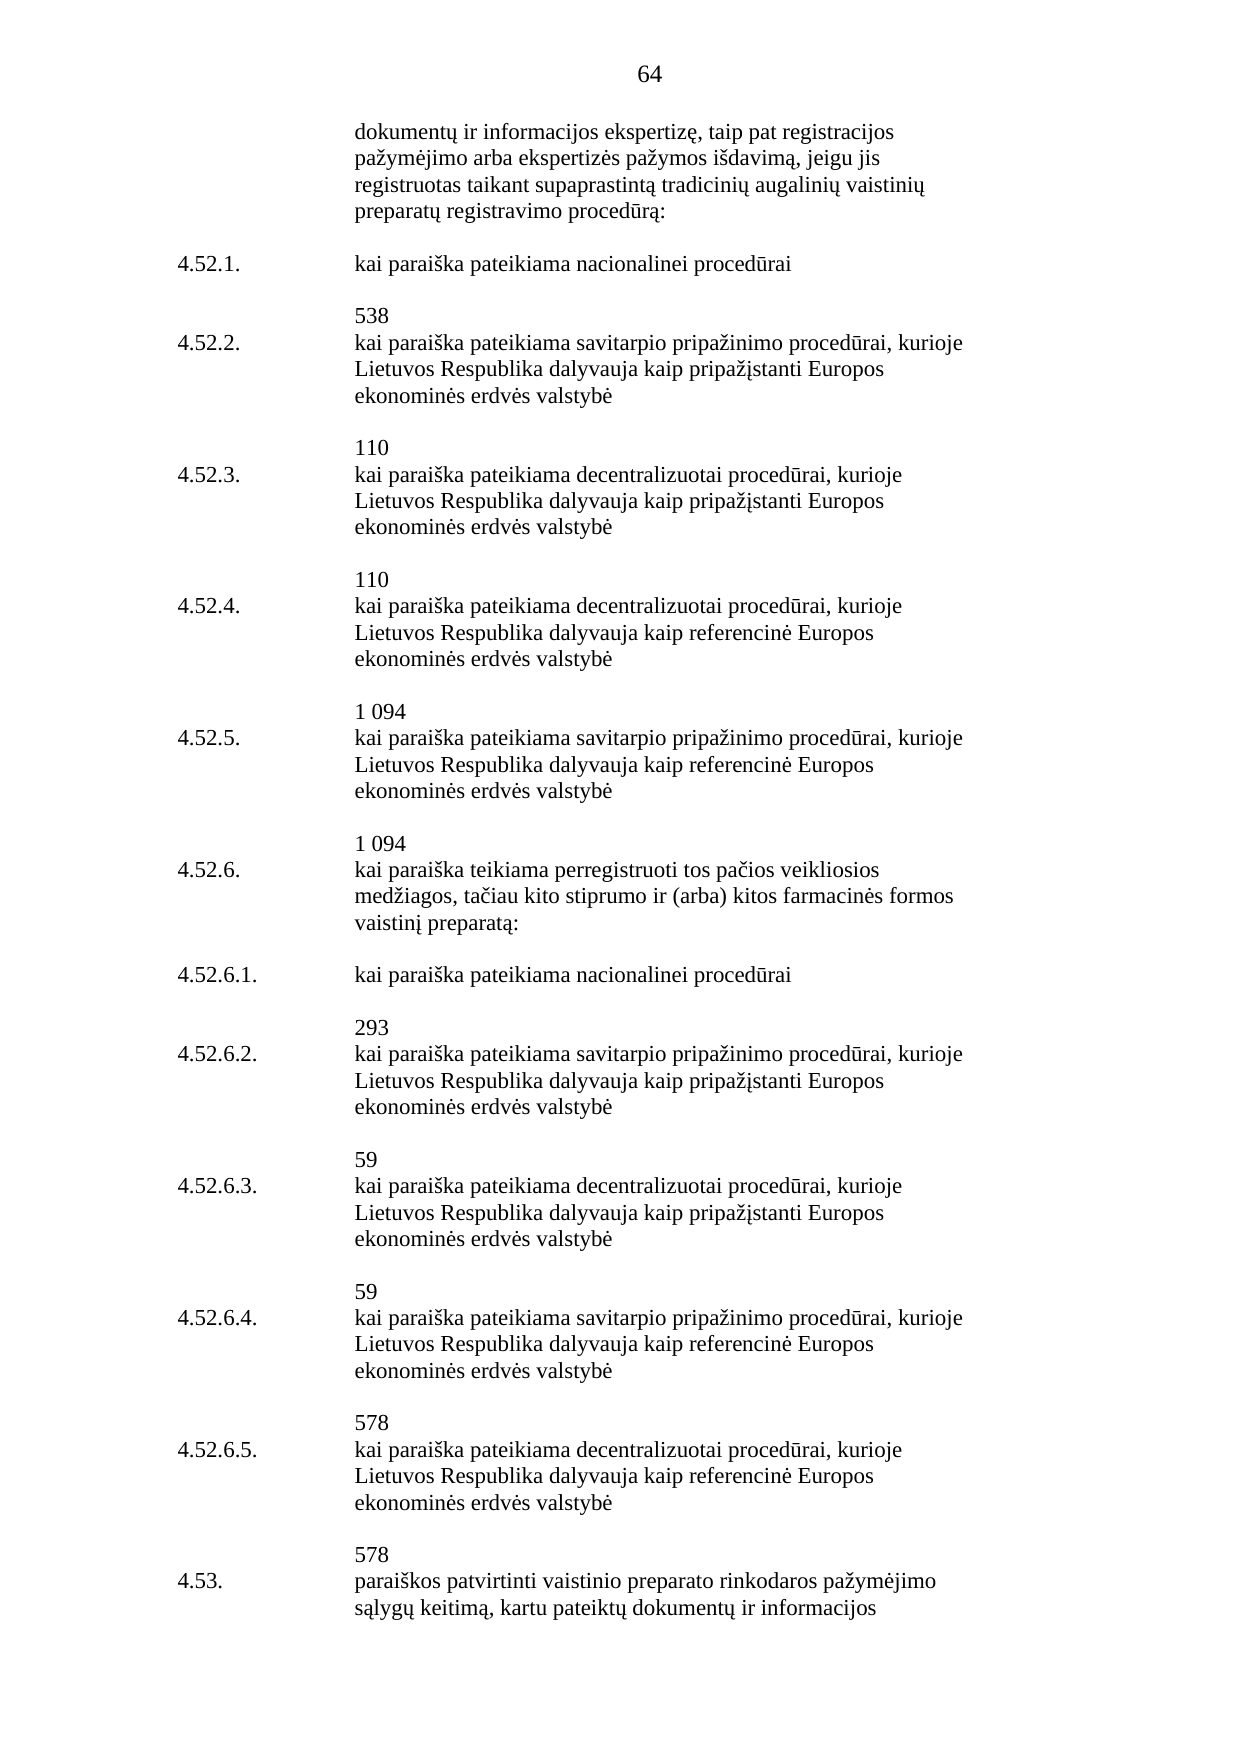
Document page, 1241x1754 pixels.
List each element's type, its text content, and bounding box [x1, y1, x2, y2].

text 4.52.6.4. kai paraiška pateikiama savitarpio pripažinimo procedūrai, kurioje [177, 1304, 974, 1330]
text 4.52.5. kai paraiška pateikiama savitarpio pripažinimo procedūrai, kurioje [177, 724, 974, 751]
text pažymėjimo arba ekspertizės pažymos išdavimą, jeigu jis [354, 144, 974, 171]
text 4.52.6.3. kai paraiška pateikiama decentralizuotai procedūrai, kurioje [177, 1172, 974, 1199]
text preparatų registravimo procedūrą: [354, 197, 974, 250]
text Lietuvos Respublika dalyvauja kaip referencinė Europos [354, 1462, 974, 1488]
text ekonominės erdvės valstybė 59 [354, 1093, 974, 1172]
text Lietuvos Respublika dalyvauja kaip pripažįstanti Europos [354, 1199, 974, 1225]
text 4.52.6.1. kai paraiška pateikiama nacionalinei procedūrai 293 [177, 961, 974, 1041]
text 4.52.6.5. kai paraiška pateikiama decentralizuotai procedūrai, kurioje [177, 1436, 974, 1462]
text Lietuvos Respublika dalyvauja kaip referencinė Europos [354, 751, 974, 777]
text ekonominės erdvės valstybė 110 [354, 382, 974, 461]
text 4.52.1. kai paraiška pateikiama nacionalinei procedūrai 538 [177, 250, 974, 329]
text 4.52.6. kai paraiška teikiama perregistruoti tos pačios veikliosios [177, 856, 974, 882]
text registruotas taikant supaprastintą tradicinių augalinių vaistinių [354, 171, 974, 197]
text ekonominės erdvės valstybė 110 [354, 513, 974, 592]
text dokumentų ir informacijos ekspertizę, taip pat registracijos [354, 118, 974, 144]
text Lietuvos Respublika dalyvauja kaip referencinė Europos [354, 1330, 974, 1357]
text ekonominės erdvės valstybė 1 094 [354, 777, 974, 856]
text sąlygų keitimą, kartu pateiktų dokumentų ir informacijos [354, 1594, 974, 1620]
text medžiagos, tačiau kito stiprumo ir (arba) kitos farmacinės formos [354, 882, 974, 909]
text 4.52.2. kai paraiška pateikiama savitarpio pripažinimo procedūrai, kurioje [177, 329, 974, 355]
text 4.52.4. kai paraiška pateikiama decentralizuotai procedūrai, kurioje [177, 592, 974, 619]
text Lietuvos Respublika dalyvauja kaip referencinė Europos [354, 619, 974, 645]
text ekonominės erdvės valstybė 578 [354, 1357, 974, 1436]
text ekonominės erdvės valstybė 59 [354, 1225, 974, 1304]
text Lietuvos Respublika dalyvauja kaip pripažįstanti Europos [354, 1067, 974, 1093]
text 4.53. paraiškos patvirtinti vaistinio preparato rinkodaros pažymėjimo [177, 1568, 974, 1594]
text 4.52.3. kai paraiška pateikiama decentralizuotai procedūrai, kurioje [177, 461, 974, 487]
text 4.52.6.2. kai paraiška pateikiama savitarpio pripažinimo procedūrai, kurioje [177, 1041, 974, 1067]
text ekonominės erdvės valstybė 578 [354, 1488, 974, 1568]
text vaistinį preparatą: [354, 909, 974, 961]
text ekonominės erdvės valstybė 1 094 [354, 645, 974, 724]
text Lietuvos Respublika dalyvauja kaip pripažįstanti Europos [354, 487, 974, 513]
text Lietuvos Respublika dalyvauja kaip pripažįstanti Europos [354, 355, 974, 382]
